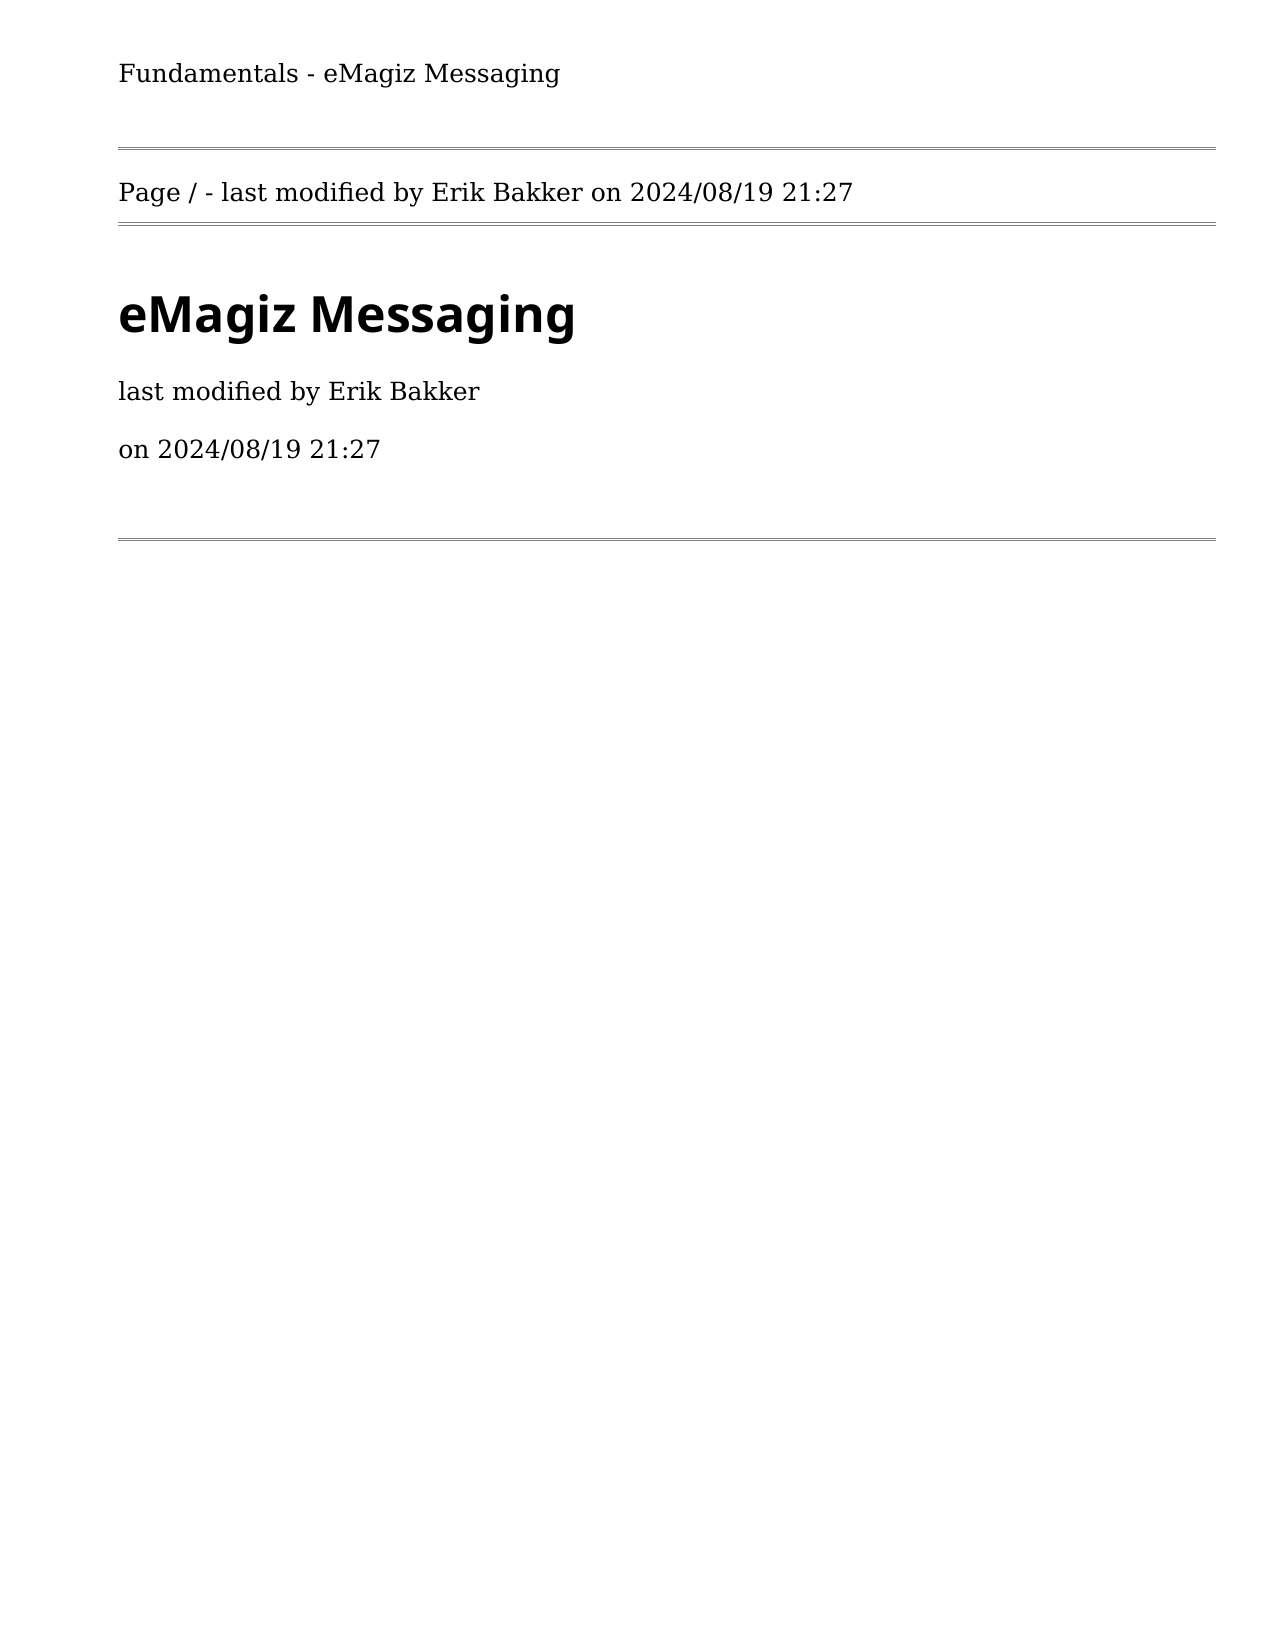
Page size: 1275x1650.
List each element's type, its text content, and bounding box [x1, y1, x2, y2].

text Page / - last modified by Erik Bakker on 2024/08/19 21:27 [118, 179, 1216, 208]
text Fundamentals - eMagiz Messaging [118, 59, 1216, 88]
text last modified by Erik Bakker [118, 377, 1216, 406]
subtitle eMagiz Messaging [118, 279, 1216, 347]
text on 2024/08/19 21:27 [118, 435, 1216, 464]
